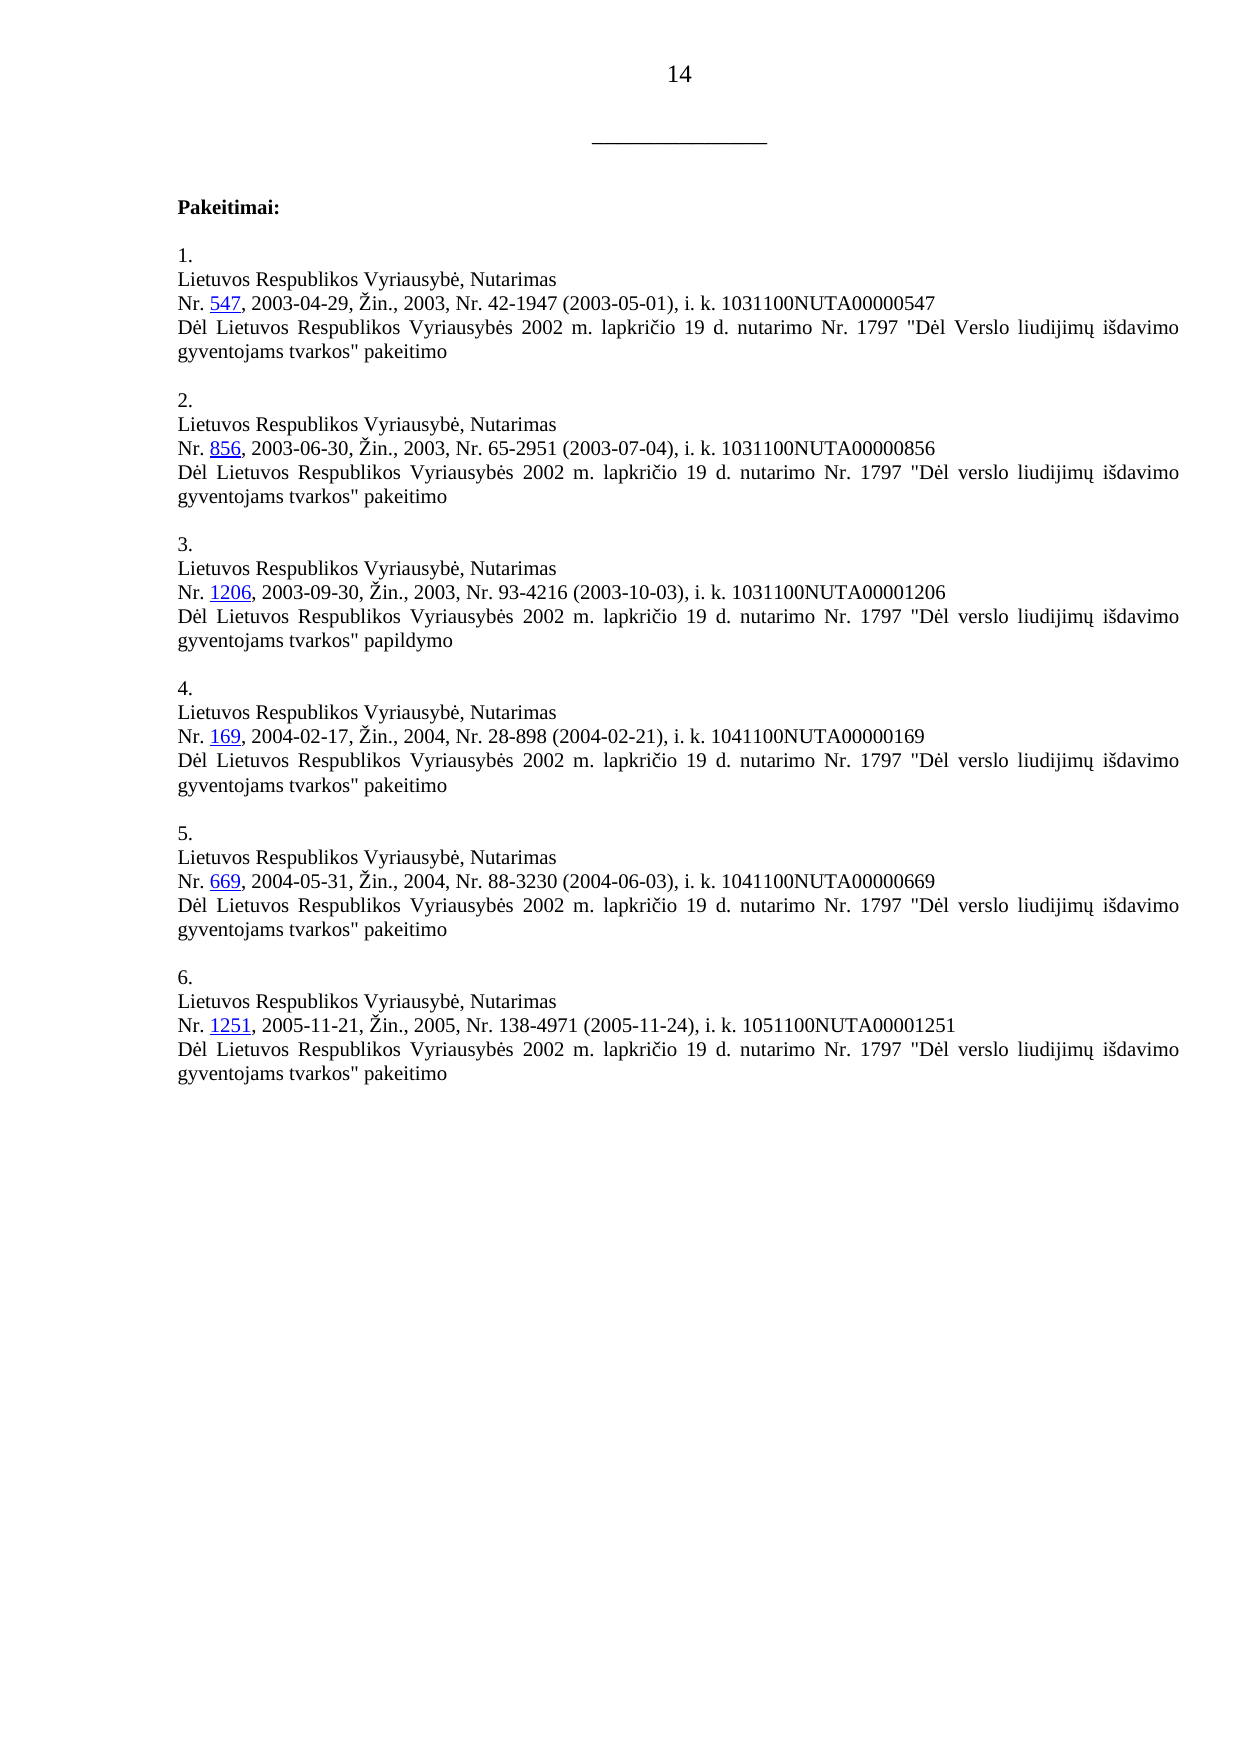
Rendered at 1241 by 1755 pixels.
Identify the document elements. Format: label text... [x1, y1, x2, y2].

text 4. [177, 676, 1181, 700]
text Dėl Lietuvos Respublikos Vyriausybės 2002 m. lapkričio 19 d. nutarimo Nr. 1797 "Dėl verslo liudijimų išdavimo gyventojams tvarkos" pakeitimo [177, 893, 1181, 941]
text Lietuvos Respublikos Vyriausybė, Nutarimas [177, 412, 1181, 436]
text Nr. 1251, 2005-11-21, Žin., 2005, Nr. 138-4971 (2005-11-24), i. k. 1051100NUTA00001251 [177, 1013, 1181, 1037]
text Dėl Lietuvos Respublikos Vyriausybės 2002 m. lapkričio 19 d. nutarimo Nr. 1797 "Dėl verslo liudijimų išdavimo gyventojams tvarkos" papildymo [177, 604, 1181, 652]
text 1. [177, 243, 1181, 267]
text Dėl Lietuvos Respublikos Vyriausybės 2002 m. lapkričio 19 d. nutarimo Nr. 1797 "Dėl verslo liudijimų išdavimo gyventojams tvarkos" pakeitimo [177, 748, 1181, 797]
text 3. [177, 532, 1181, 556]
text Nr. 547, 2003-04-29, Žin., 2003, Nr. 42-1947 (2003-05-01), i. k. 1031100NUTA00000547 [177, 291, 1181, 315]
text Nr. 856, 2003-06-30, Žin., 2003, Nr. 65-2951 (2003-07-04), i. k. 1031100NUTA00000856 [177, 436, 1181, 460]
text Lietuvos Respublikos Vyriausybė, Nutarimas [177, 556, 1181, 580]
text Pakeitimai: [177, 195, 1181, 219]
text ______________ [177, 118, 1181, 147]
text Nr. 169, 2004-02-17, Žin., 2004, Nr. 28-898 (2004-02-21), i. k. 1041100NUTA00000169 [177, 724, 1181, 748]
text Dėl Lietuvos Respublikos Vyriausybės 2002 m. lapkričio 19 d. nutarimo Nr. 1797 "Dėl verslo liudijimų išdavimo gyventojams tvarkos" pakeitimo [177, 460, 1181, 508]
text 6. [177, 965, 1181, 989]
text 5. [177, 821, 1181, 845]
text Lietuvos Respublikos Vyriausybė, Nutarimas [177, 845, 1181, 869]
text Lietuvos Respublikos Vyriausybė, Nutarimas [177, 700, 1181, 724]
text Lietuvos Respublikos Vyriausybė, Nutarimas [177, 989, 1181, 1013]
text 2. [177, 387, 1181, 412]
text Lietuvos Respublikos Vyriausybė, Nutarimas [177, 267, 1181, 291]
text Dėl Lietuvos Respublikos Vyriausybės 2002 m. lapkričio 19 d. nutarimo Nr. 1797 "Dėl verslo liudijimų išdavimo gyventojams tvarkos" pakeitimo [177, 1037, 1181, 1085]
text Dėl Lietuvos Respublikos Vyriausybės 2002 m. lapkričio 19 d. nutarimo Nr. 1797 "Dėl Verslo liudijimų išdavimo gyventojams tvarkos" pakeitimo [177, 315, 1181, 363]
text Nr. 1206, 2003-09-30, Žin., 2003, Nr. 93-4216 (2003-10-03), i. k. 1031100NUTA00001206 [177, 580, 1181, 604]
text Nr. 669, 2004-05-31, Žin., 2004, Nr. 88-3230 (2004-06-03), i. k. 1041100NUTA00000669 [177, 869, 1181, 893]
